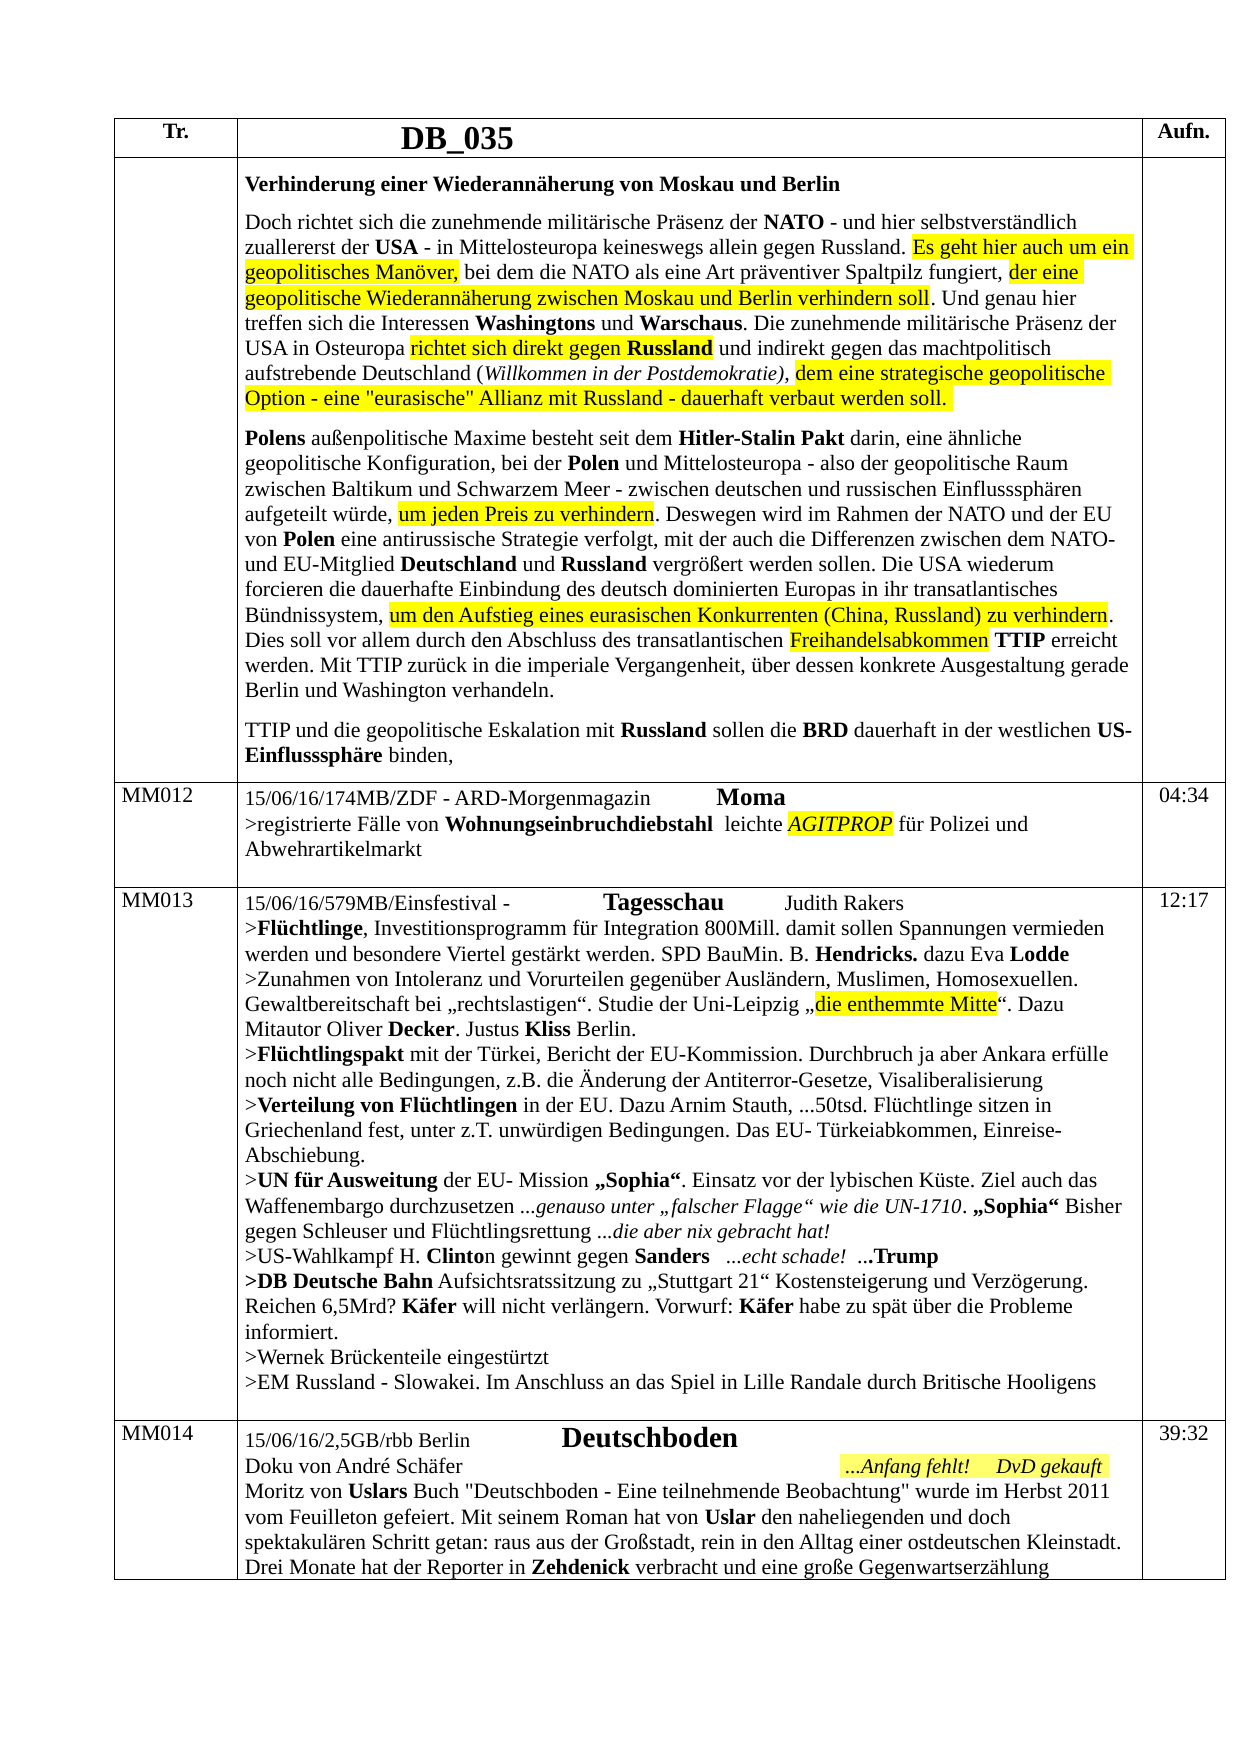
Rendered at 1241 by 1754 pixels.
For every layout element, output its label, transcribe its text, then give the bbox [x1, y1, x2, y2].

table_cell [115, 158, 237, 782]
table_cell MM013 [115, 888, 237, 1419]
table_cell 04:34 [1143, 783, 1225, 887]
table_cell 39:32 [1143, 1421, 1225, 1579]
table_cell 15/06/16/2,5GB/rbb Berlin Deutschboden Doku von André Schäfer ...Anfang fehlt! DvD gekauft Moritz von Uslars Buch "Deutschboden - Eine teilnehmende Beobachtung" wurde im Herbst 2011 vom Feuilleton gefeiert. Mit seinem Roman hat von Uslar den naheliegenden und doch spektakulären Schritt getan: raus aus der Großstadt, rein in den Alltag einer ostdeutschen Kleinstadt. Drei Monate hat der Reporter in Zehdenick verbracht und eine große Gegenwartserzählung [238, 1421, 1142, 1579]
table_header Tr. [115, 119, 237, 157]
table_header Aufn. [1143, 119, 1225, 157]
table_cell MM014 [115, 1421, 237, 1579]
table_cell 15/06/16/579MB/Einsfestival - Tagesschau Judith Rakers >Flüchtlinge, Investitionsprogramm für Integration 800Mill. damit sollen Spannungen vermieden werden und besondere Viertel gestärkt werden. SPD BauMin. B. Hendricks. dazu Eva Lodde >Zunahmen von Intoleranz und Vorurteilen gegenüber Ausländern, Muslimen, Homosexuellen. Gewaltbereitschaft bei „rechtslastigen“. Studie der Uni-Leipzig „die enthemmte Mitte“. Dazu Mitautor Oliver Decker. Justus Kliss Berlin. >Flüchtlingspakt mit der Türkei, Bericht der EU-Kommission. Durchbruch ja aber Ankara erfülle noch nicht alle Bedingungen, z.B. die Änderung der Antiterror-Gesetze, Visaliberalisierung >Verteilung von Flüchtlingen in der EU. Dazu Arnim Stauth, ...50tsd. Flüchtlinge sitzen in Griechenland fest, unter z.T. unwürdigen Bedingungen. Das EU- Türkeiabkommen, Einreise-Abschiebung. >UN für Ausweitung der EU- Mission „Sophia“. Einsatz vor der lybischen Küste. Ziel auch das Waffenembargo durchzusetzen ...genauso unter „falscher Flagge“ wie die UN-1710. „Sophia“ Bisher gegen Schleuser und Flüchtlingsrettung ...die aber nix gebracht hat! >US-Wahlkampf H. Clinton gewinnt gegen Sanders ...echt schade! ...Trump >DB Deutsche Bahn Aufsichtsratssitzung zu „Stuttgart 21“ Kostensteigerung und Verzögerung. Reichen 6,5Mrd? Käfer will nicht verlängern. Vorwurf: Käfer habe zu spät über die Probleme informiert. >Wernek Brückenteile eingestürtzt >EM Russland - Slowakei. Im Anschluss an das Spiel in Lille Randale durch Britische Hooligens [238, 888, 1142, 1419]
table_cell 12:17 [1143, 888, 1225, 1419]
table_header DB_035 [238, 119, 1142, 157]
table_cell 15/06/16/174MB/ZDF - ARD-Morgenmagazin Moma >registrierte Fälle von Wohnungseinbruchdiebstahl leichte AGITPROP für Polizei und Abwehrartikelmarkt [238, 783, 1142, 887]
table_cell MM012 [115, 783, 237, 887]
table_cell [1143, 158, 1225, 782]
table_cell Verhinderung einer Wiederannäherung von Moskau und Berlin Doch richtet sich die zunehmende militärische Präsenz der NATO - und hier selbstverständlich zuallererst der USA - in Mittelosteuropa keineswegs allein gegen Russland. Es geht hier auch um ein geopolitisches Manöver, bei dem die NATO als eine Art präventiver Spaltpilz fungiert, der eine geopolitische Wiederannäherung zwischen Moskau und Berlin verhindern soll. Und genau hier treffen sich die Interessen Washingtons und Warschaus. Die zunehmende militärische Präsenz der USA in Osteuropa richtet sich direkt gegen Russland und indirekt gegen das machtpolitisch aufstrebende Deutschland (Willkommen in der Postdemokratie), dem eine strategische geopolitische Option - eine "eurasische" Allianz mit Russland - dauerhaft verbaut werden soll. Polens außenpolitische Maxime besteht seit dem Hitler-Stalin Pakt darin, eine ähnliche geopolitische Konfiguration, bei der Polen und Mittelosteuropa - also der geopolitische Raum zwischen Baltikum und Schwarzem Meer - zwischen deutschen und russischen Einflusssphären aufgeteilt würde, um jeden Preis zu verhindern. Deswegen wird im Rahmen der NATO und der EU von Polen eine antirussische Strategie verfolgt, mit der auch die Differenzen zwischen dem NATO- und EU-Mitglied Deutschland und Russland vergrößert werden sollen. Die USA wiederum forcieren die dauerhafte Einbindung des deutsch dominierten Europas in ihr transatlantisches Bündnissystem, um den Aufstieg eines eurasischen Konkurrenten (China, Russland) zu verhindern. Dies soll vor allem durch den Abschluss des transatlantischen Freihandelsabkommen TTIP erreicht werden. Mit TTIP zurück in die imperiale Vergangenheit, über dessen konkrete Ausgestaltung gerade Berlin und Washington verhandeln. TTIP und die geopolitische Eskalation mit Russland sollen die BRD dauerhaft in der westlichen US-Einflusssphäre binden, [238, 158, 1142, 782]
